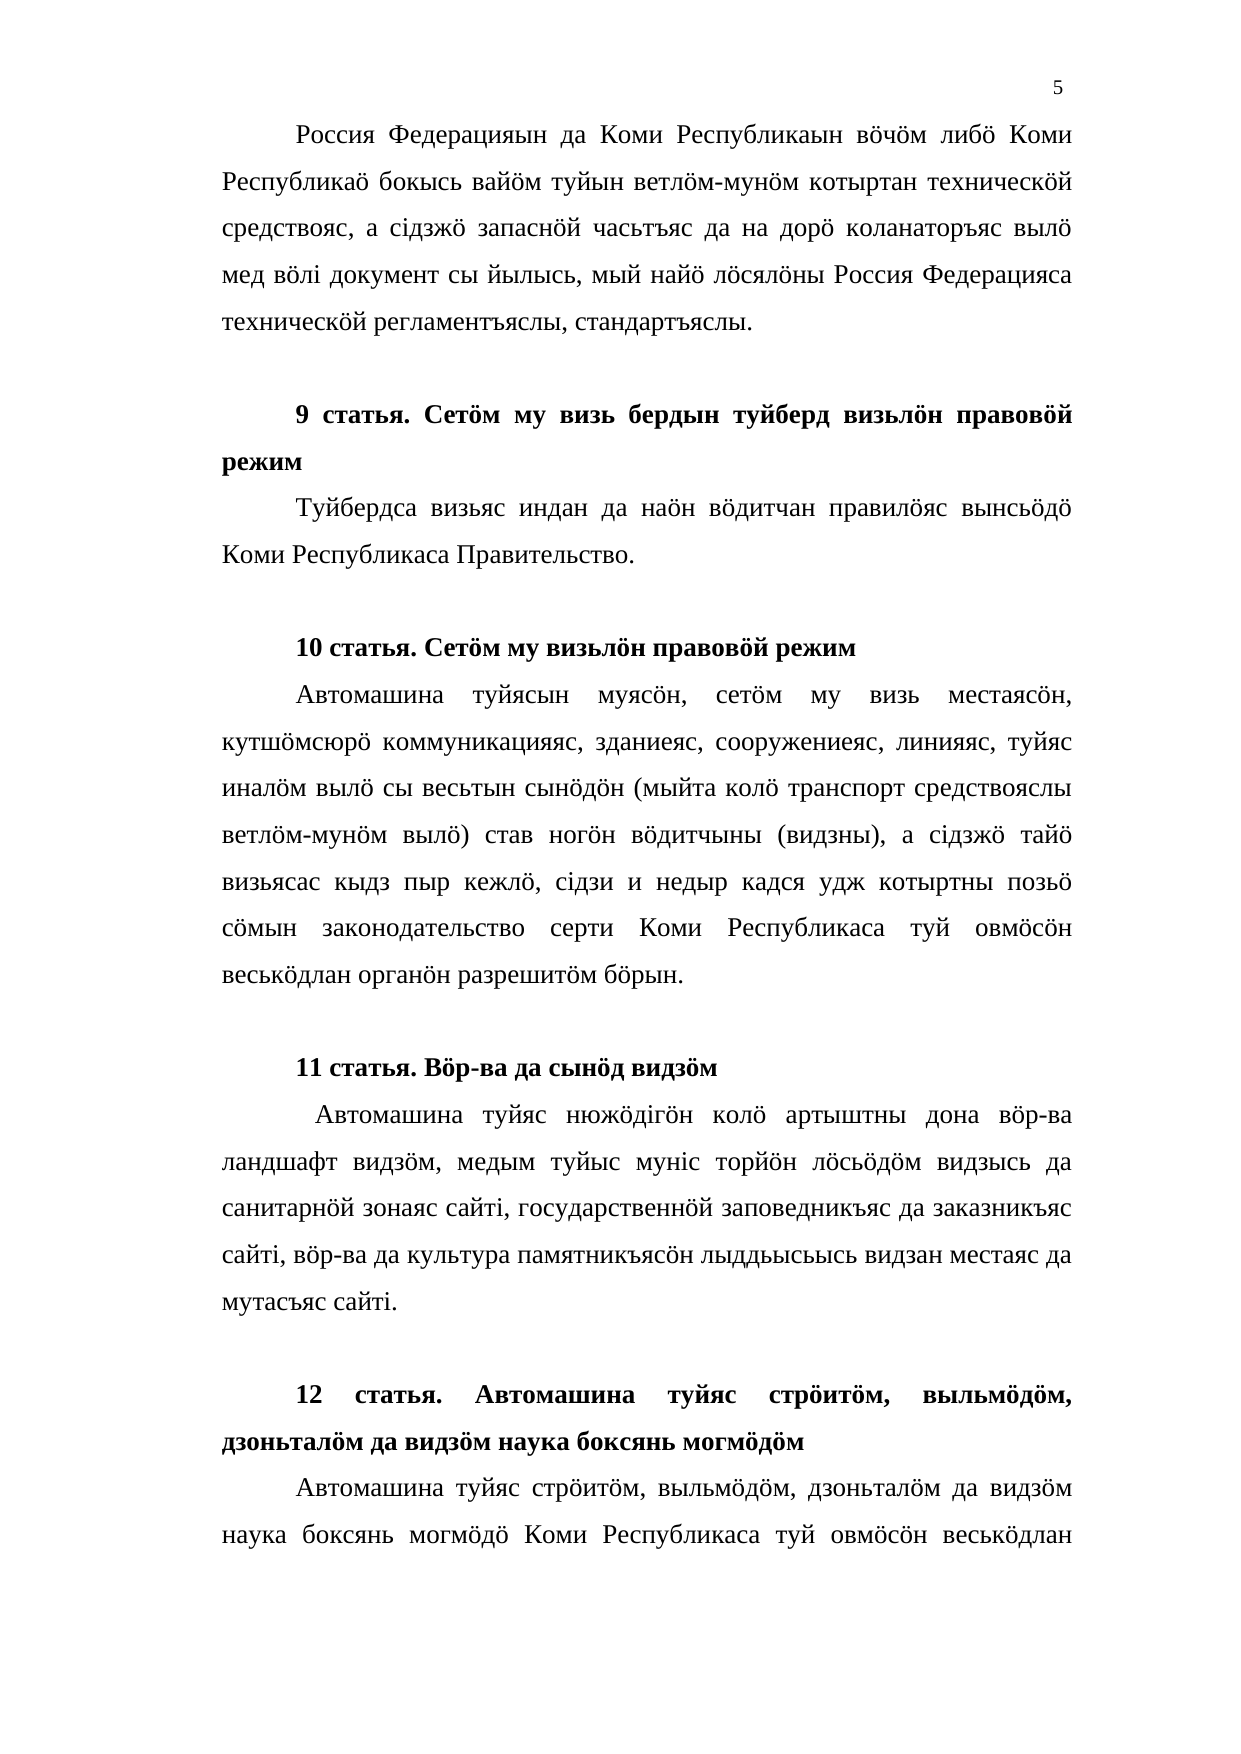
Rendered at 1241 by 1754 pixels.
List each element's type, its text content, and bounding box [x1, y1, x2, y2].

text Автомашина туйяс стрöитöм, выльмöдöм, дзоньталöм да видзöм наука боксянь могмöдö Коми Республикаса туй овмöсöн веськöдлан [222, 1471, 1073, 1549]
text Россия Федерацияын да Коми Республикаын вöчöм либö Коми Республикаö бокысь вайöм туйын ветлöм-мунöм котыртан техническöй средствояс, а сiдзжö запаснöй часьтъяс да на дорö коланаторъяс вылö мед вöлi документ сы йылысь, мый найö лöсялöны Россия Федерацияса техническöй регламентъяслы, стандартъяслы. [222, 118, 1073, 336]
text Автомашина туйяс нюжöдiгöн колö артыштны дона вöр-ва ландшафт видзöм, медым туйыс мунiс торйöн лöсьöдöм видзысь да санитарнöй зонаяс сайтi, государственнöй заповедникъяс да заказникъяс сайтi, вöр-ва да культура памятникъясöн лыддьысьысь видзан местаяс да мутасъяс сайтi. [222, 1098, 1073, 1316]
text 10 статья. Сетöм му визьлöн правовöй режим [222, 631, 1073, 663]
text Автомашина туйясын муясöн, сетöм му визь местаясöн, кутшöмсюрö коммуникацияяс, зданиеяс, сооружениеяс, линияяс, туйяс иналöм вылö сы весьтын сынöдöн (мыйта колö транспорт средствояслы ветлöм-мунöм вылö) став ногöн вöдитчыны (видзны), а сiдзжö тайö визьясас кыдз пыр кежлö, сiдзи и недыр кадся удж котыртны позьö сöмын законодательство серти Коми Республикаса туй овмöсöн веськöдлан органöн разрешитöм бöрын. [222, 678, 1073, 989]
text 9 статья. Сетöм му визь бердын туйберд визьлöн правовöй режим [222, 398, 1073, 476]
text Туйбердса визьяс индан да наöн вöдитчан правилöяс вынсьöдö Коми Республикаса Правительство. [222, 491, 1073, 569]
text 11 статья. Вöр-ва да сынöд видзöм [222, 1051, 1073, 1083]
text 12 статья. Автомашина туйяс стрöитöм, выльмöдöм, дзоньталöм да видзöм наука боксянь могмöдöм [222, 1378, 1073, 1456]
